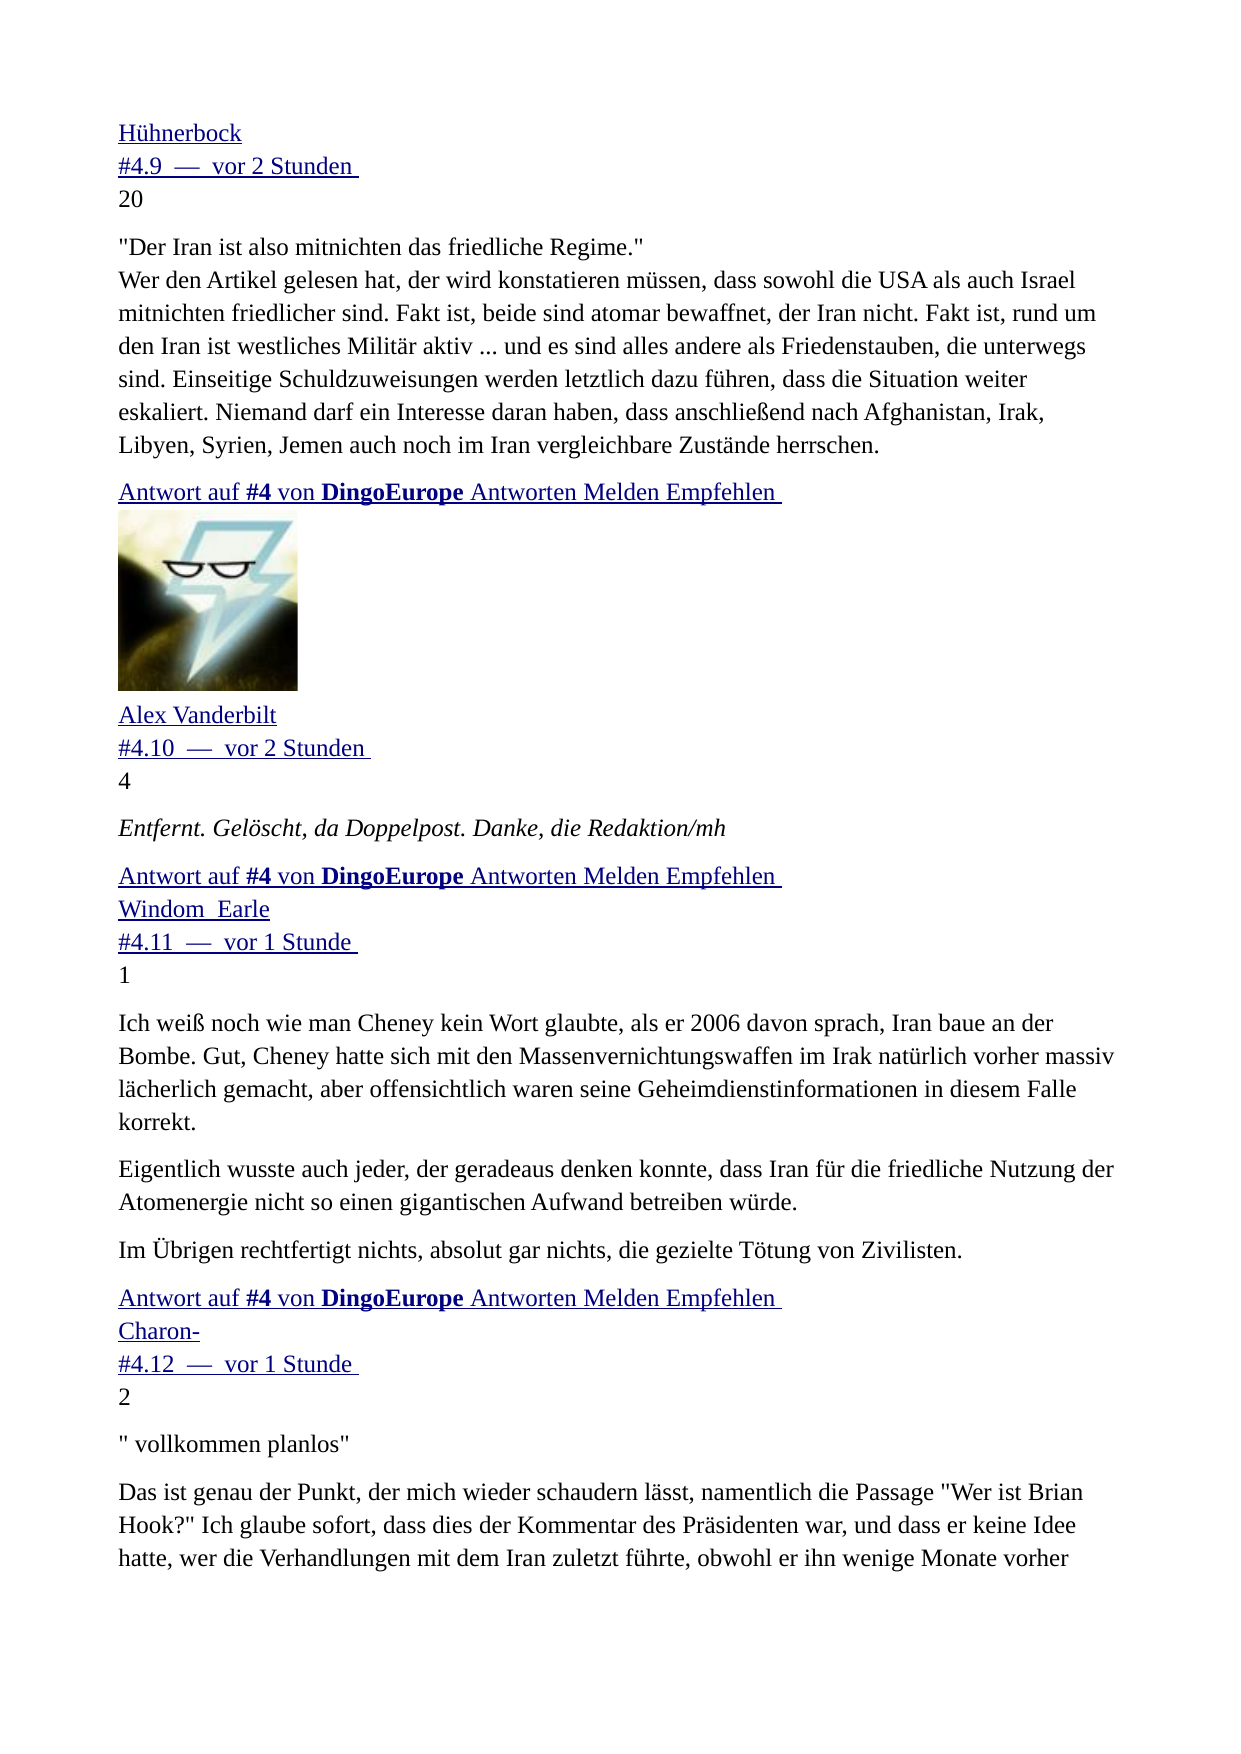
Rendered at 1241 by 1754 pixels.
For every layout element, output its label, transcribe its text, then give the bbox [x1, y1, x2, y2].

text Eigentlich wusste auch jeder, der geradeaus denken konnte, dass Iran für die friedliche Nutzung der Atomenergie nicht so einen gigantischen Aufwand betreiben würde. [118, 1154, 1122, 1216]
text 4 [118, 766, 1122, 795]
text Das ist genau der Punkt, der mich wieder schaudern lässt, namentlich die Passage "Wer ist Brian Hook?" Ich glaube sofort, dass dies der Kommentar des Präsidenten war, und dass er keine Idee hatte, wer die Verhandlungen mit dem Iran zuletzt führte, obwohl er ihn wenige Monate vorher [118, 1477, 1122, 1572]
text Antwort auf #4 von DingoEurope Antworten Melden Empfehlen [118, 477, 1122, 506]
text Hühnerbock [118, 118, 1122, 147]
text Alex Vanderbilt [118, 700, 1122, 729]
text 1 [118, 960, 1122, 989]
text Antwort auf #4 von DingoEurope Antworten Melden Empfehlen [118, 1283, 1122, 1311]
text "Der Iran ist also mitnichten das friedliche Regime." Wer den Artikel gelesen hat, der wird konstatieren müssen, dass sowohl die USA als auch Israel mitnichten friedlicher sind. Fakt ist, beide sind atomar bewaffnet, der Iran nicht. Fakt ist, rund um den Iran ist westliches Militär aktiv ... und es sind alles andere als Friedenstauben, die unterwegs sind. Einseitige Schuldzuweisungen werden letztlich dazu führen, dass die Situation weiter eskaliert. Niemand darf ein Interesse daran haben, dass anschließend nach Afghanistan, Irak, Libyen, Syrien, Jemen auch noch im Iran vergleichbare Zustände herrschen. [118, 232, 1122, 459]
text Antwort auf #4 von DingoEurope Antworten Melden Empfehlen [118, 861, 1122, 890]
text #4.10 — vor 2 Stunden [118, 733, 1122, 762]
text #4.12 — vor 1 Stunde [118, 1349, 1122, 1377]
text 2 [118, 1382, 1122, 1411]
text Ich weiß noch wie man Cheney kein Wort glaubte, als er 2006 davon sprach, Iran baue an der Bombe. Gut, Cheney hatte sich mit den Massenvernichtungswaffen im Irak natürlich vorher massiv lächerlich gemacht, aber offensichtlich waren seine Geheimdienstinformationen in diesem Falle korrekt. [118, 1008, 1122, 1136]
picture [118, 510, 298, 691]
text Charon- [118, 1316, 1122, 1344]
text #4.9 — vor 2 Stunden [118, 151, 1122, 180]
text #4.11 — vor 1 Stunde [118, 927, 1122, 956]
text " vollkommen planlos" [118, 1429, 1122, 1458]
text Entfernt. Gelöscht, da Doppelpost. Danke, die Redaktion/mh [118, 813, 1122, 842]
text Im Übrigen rechtfertigt nichts, absolut gar nichts, die gezielte Tötung von Zivilisten. [118, 1235, 1122, 1264]
text Windom_Earle [118, 894, 1122, 923]
text 20 [118, 184, 1122, 213]
